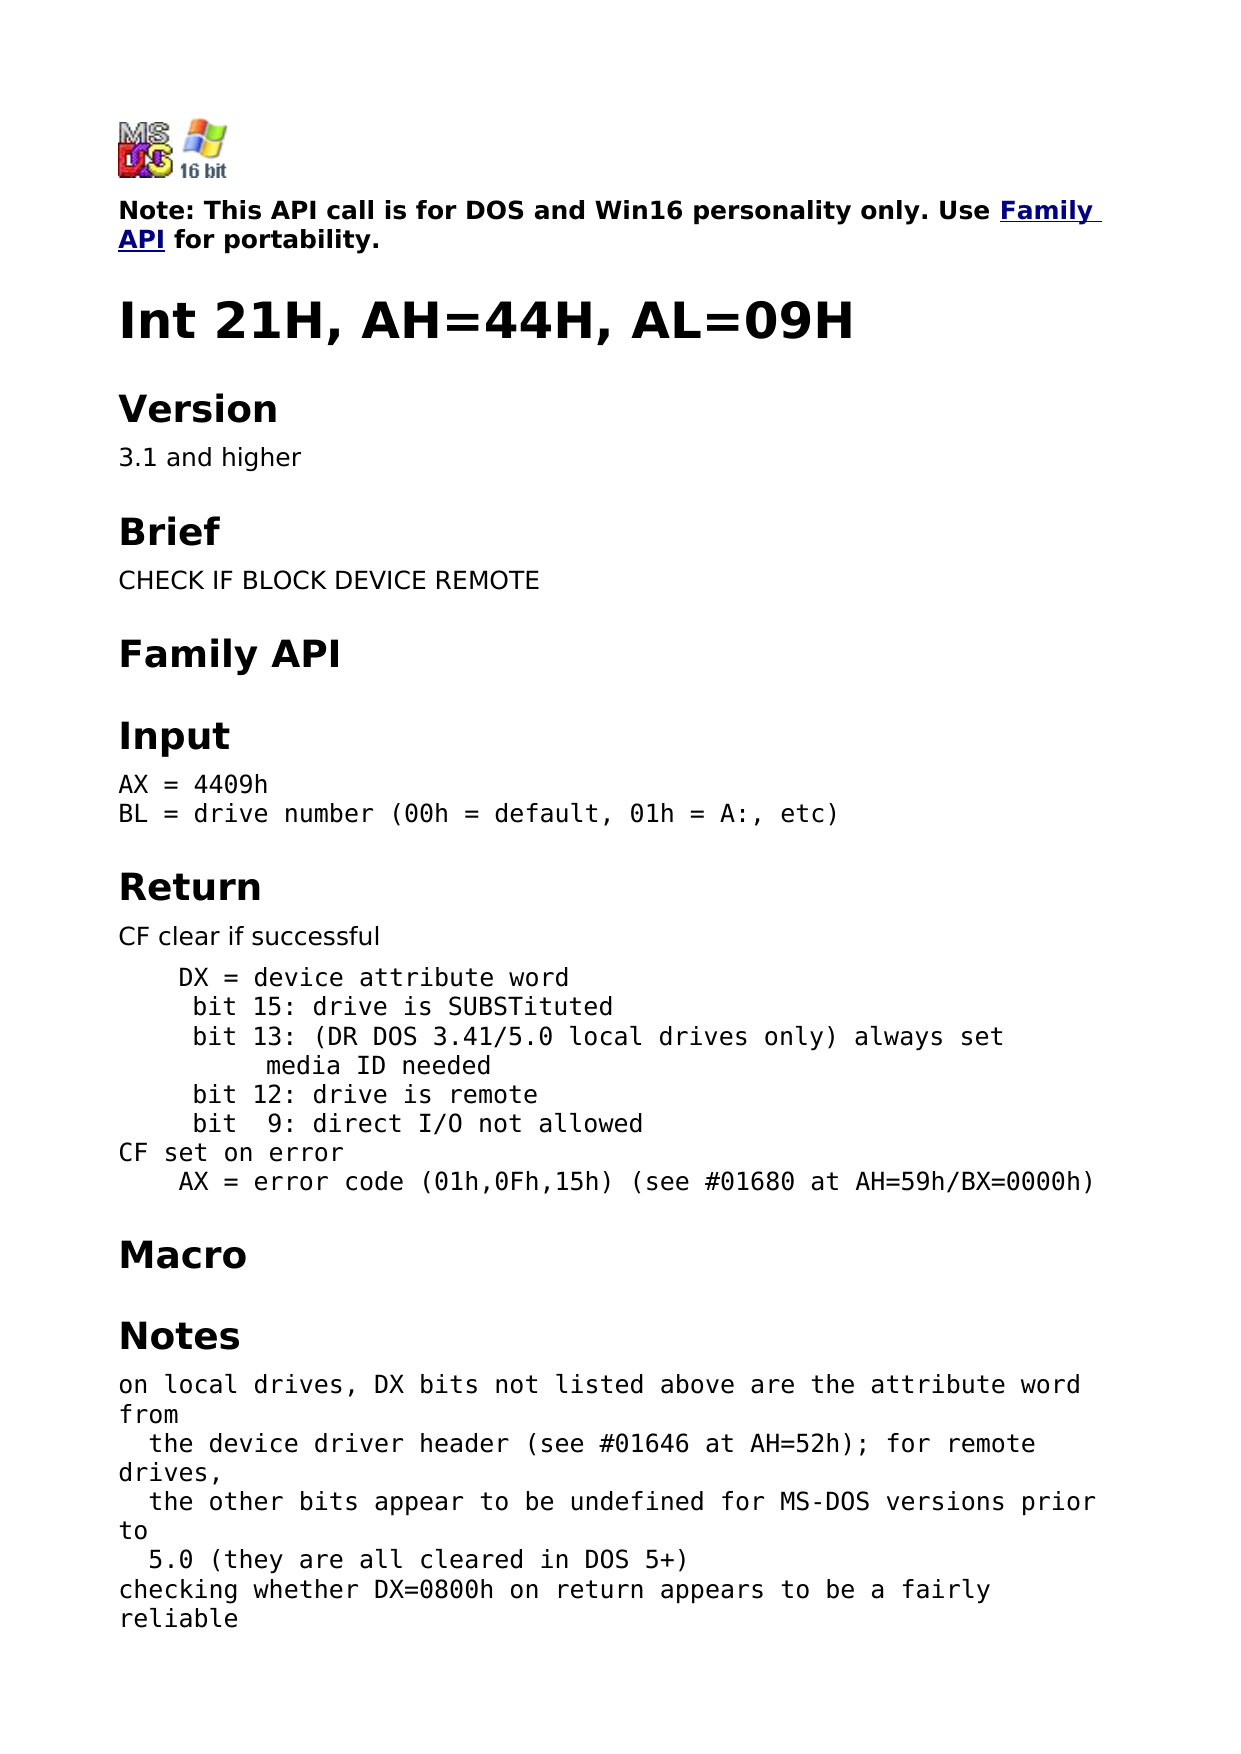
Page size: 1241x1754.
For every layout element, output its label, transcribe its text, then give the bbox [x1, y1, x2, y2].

subtitle Input [118, 714, 1122, 758]
text 3.1 and higher [118, 444, 1122, 473]
subtitle Family API [118, 633, 1122, 677]
picture [180, 118, 228, 178]
text CF clear if successful [118, 922, 1122, 951]
subtitle Int 21H, AH=44H, AL=09H [118, 292, 1122, 350]
subtitle Notes [118, 1314, 1122, 1358]
text CHECK IF BLOCK DEVICE REMOTE [118, 566, 1122, 596]
picture [118, 122, 173, 178]
subtitle Macro [118, 1233, 1122, 1277]
text AX = 4409h BL = drive number (00h = default, 01h = A:, etc) [118, 770, 1122, 829]
subtitle Version [118, 387, 1122, 431]
text on local drives, DX bits not listed above are the attribute word from the device driver header (see #01646 at AH=52h); for remote drives, the other bits appear to be undefined for MS-DOS versions prior to 5.0 (they are all cleared in DOS 5+) checking whether DX=0800h on return appears to be a fairly reliable [118, 1371, 1122, 1633]
text Note: This API call is for DOS and Win16 personality only. Use Family API for portability. [118, 196, 1122, 254]
subtitle Brief [118, 510, 1122, 554]
text DX = device attribute word bit 15: drive is SUBSTituted bit 13: (DR DOS 3.41/5.0 local drives only) always set media ID needed bit 12: drive is remote bit 9: direct I/O not allowed CF set on error AX = error code (01h,0Fh,15h) (see #01680 at AH=59h/BX=0000h) [118, 963, 1122, 1197]
subtitle Return [118, 866, 1122, 909]
